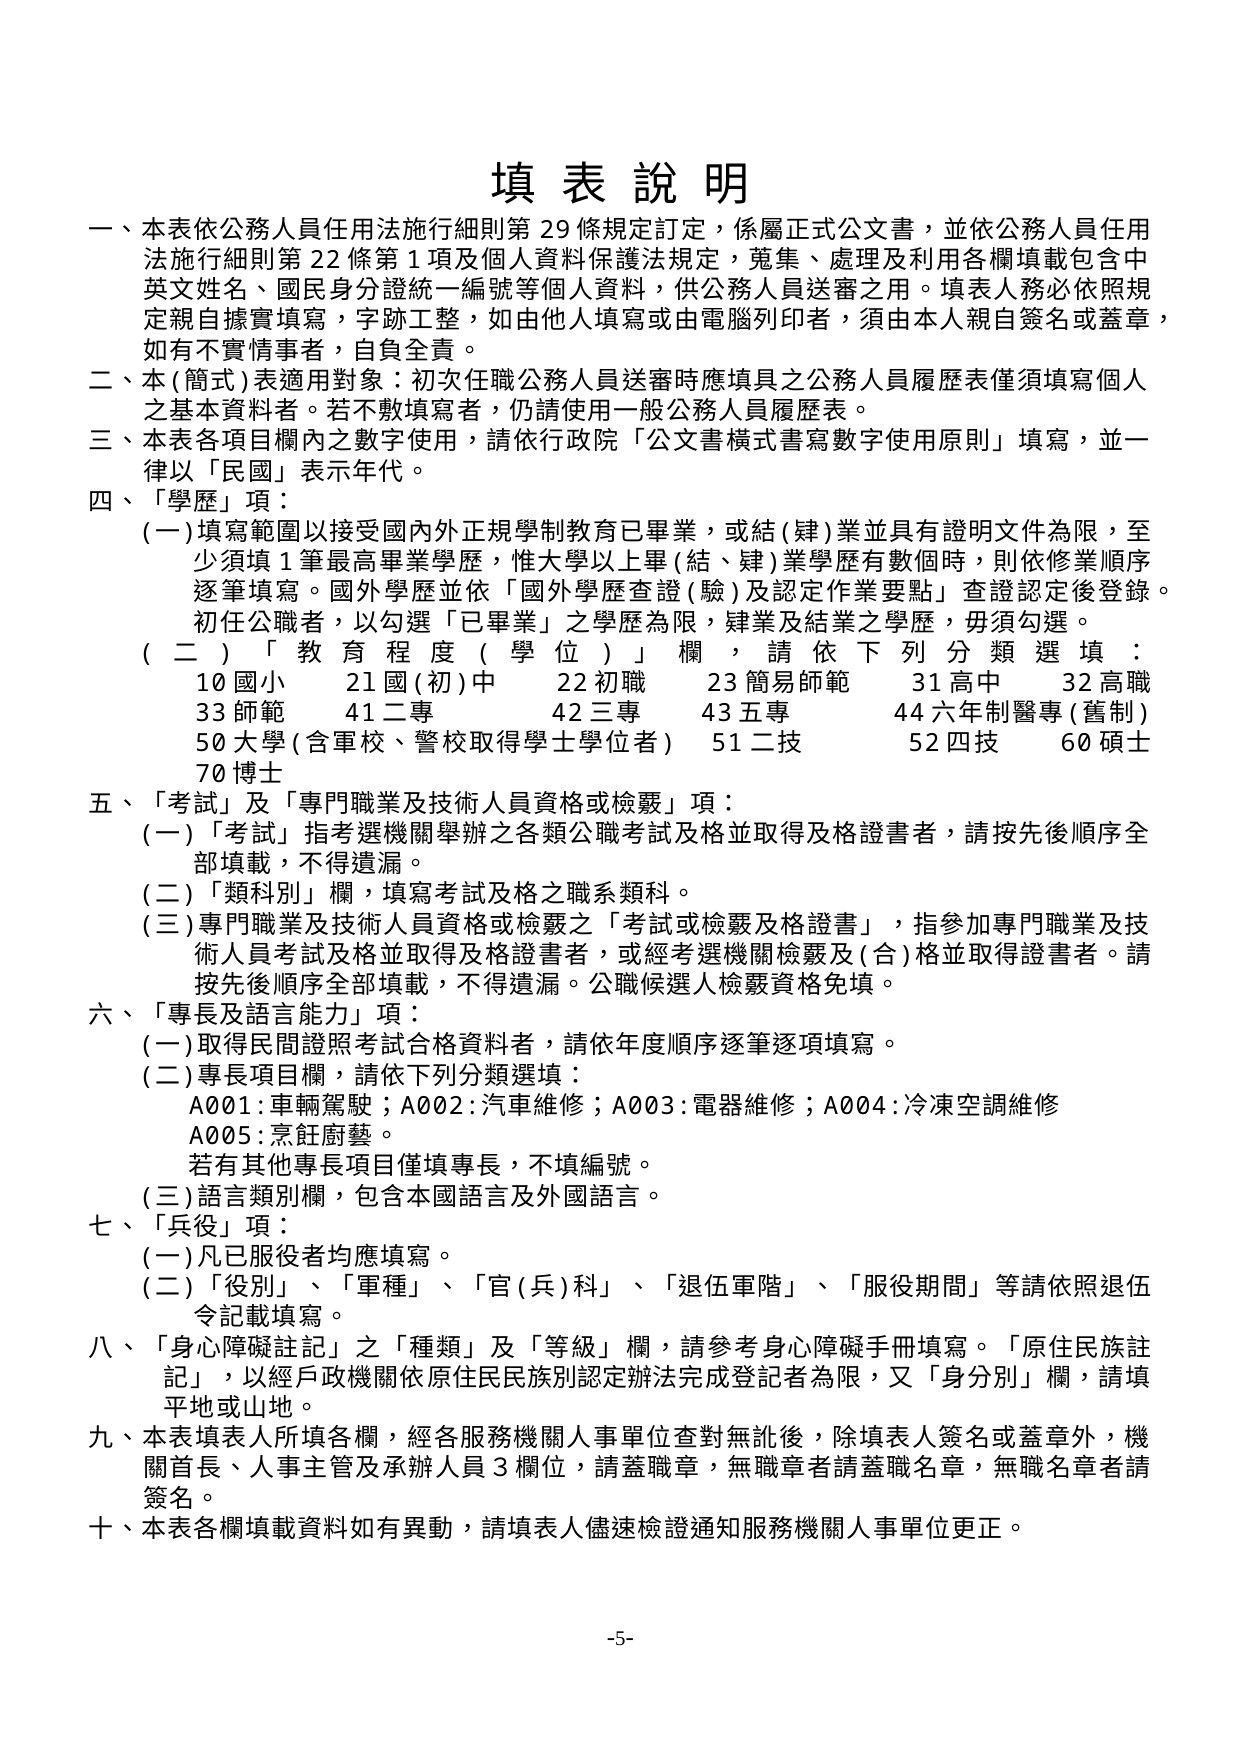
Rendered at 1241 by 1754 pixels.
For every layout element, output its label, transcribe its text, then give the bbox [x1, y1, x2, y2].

text (二)專長項目欄，請依下列分類選填： [139, 1060, 1152, 1090]
text (一)取得民間證照考試合格資料者，請依年度順序逐筆逐項填寫。 [139, 1030, 1152, 1060]
text 二、本(簡式)表適用對象：初次任職公務人員送審時應填具之公務人員履歷表僅須填寫個人之基本資料者。若不敷填寫者，仍請使用一般公務人員履歷表。 [89, 365, 1152, 426]
text (三)專門職業及技術人員資格或檢覈之「考試或檢覈及格證書」，指參加專門職業及技術人員考試及格並取得及格證書者，或經考選機關檢覈及(合)格並取得證書者。請按先後順序全部填載，不得遺漏。公職候選人檢覈資格免填。 [139, 909, 1152, 999]
text A005:烹飪廚藝。 [89, 1120, 1152, 1151]
text A001:車輛駕駛；A002:汽車維修；A003:電器維修；A004:冷凍空調維修 [189, 1090, 1152, 1120]
text 九、本表填表人所填各欄，經各服務機關人事單位查對無訛後，除填表人簽名或蓋章外，機關首長、人事主管及承辦人員３欄位，請蓋職章，無職章者請蓋職名章，無職名章者請簽名。 [89, 1422, 1152, 1513]
text 十、本表各欄填載資料如有異動，請填表人儘速檢證通知服務機關人事單位更正。 [89, 1513, 1152, 1543]
text 填 表 說 明 [89, 148, 1152, 214]
text 七、「兵役」項： [89, 1211, 1152, 1241]
text (一)「考試」指考選機關舉辦之各類公職考試及格並取得及格證書者，請按先後順序全部填載，不得遺漏。 [139, 818, 1152, 879]
text (一)凡已服役者均應填寫。 [139, 1241, 1152, 1271]
text (二)「役別」、「軍種」、「官(兵)科」、「退伍軍階」、「服役期間」等請依照退伍令記載填寫。 [139, 1271, 1152, 1332]
text 若有其他專長項目僅填專長，不填編號。 [89, 1151, 1152, 1181]
text 三、本表各項目欄內之數字使用，請依行政院「公文書橫式書寫數字使用原則」填寫，並一律以「民國」表示年代。 [89, 426, 1152, 486]
text 一、本表依公務人員任用法施行細則第29條規定訂定，係屬正式公文書，並依公務人員任用法施行細則第22條第1項及個人資料保護法規定，蒐集、處理及利用各欄填載包含中英文姓名、國民身分證統一編號等個人資料，供公務人員送審之用。填表人務必依照規定親自據實填寫，字跡工整，如由他人填寫或由電腦列印者，須由本人親自簽名或蓋章，如有不實情事者，自負全責。 [89, 214, 1152, 365]
text 八、「身心障礙註記」之「種類」及「等級」欄，請參考身心障礙手冊填寫。「原住民族註記」，以經戶政機關依原住民民族別認定辦法完成登記者為限，又「身分別」欄，請填平地或山地。 [89, 1332, 1152, 1422]
text (一)填寫範圍以接受國內外正規學制教育已畢業，或結(肄)業並具有證明文件為限，至少須填1筆最高畢業學歷，惟大學以上畢(結、肄)業學歷有數個時，則依修業順序逐筆填寫。國外學歷並依「國外學歷查證(驗)及認定作業要點」查證認定後登錄。初任公職者，以勾選「已畢業」之學歷為限，肄業及結業之學歷，毋須勾選。 [139, 516, 1152, 637]
text (三)語言類別欄，包含本國語言及外國語言。 [139, 1181, 1152, 1211]
text 五、「考試」及「專門職業及技術人員資格或檢覈」項： [89, 788, 1152, 818]
text (二)「教育程度(學位)」欄，請依下列分類選填： 10國小 2l國(初)中 22初職 23簡易師範 31高中 32高職 33師範 41二專 42三專 43五專 44六年制醫專(舊制) 50大學(含軍校、警校取得學士學位者) 51二技 52四技 60碩士 70博士 [139, 637, 1152, 788]
text 六、「專長及語言能力」項： [89, 999, 1152, 1030]
text (二)「類科別」欄，填寫考試及格之職系類科。 [139, 879, 1152, 909]
text 四、「學歷」項： [89, 486, 1152, 516]
